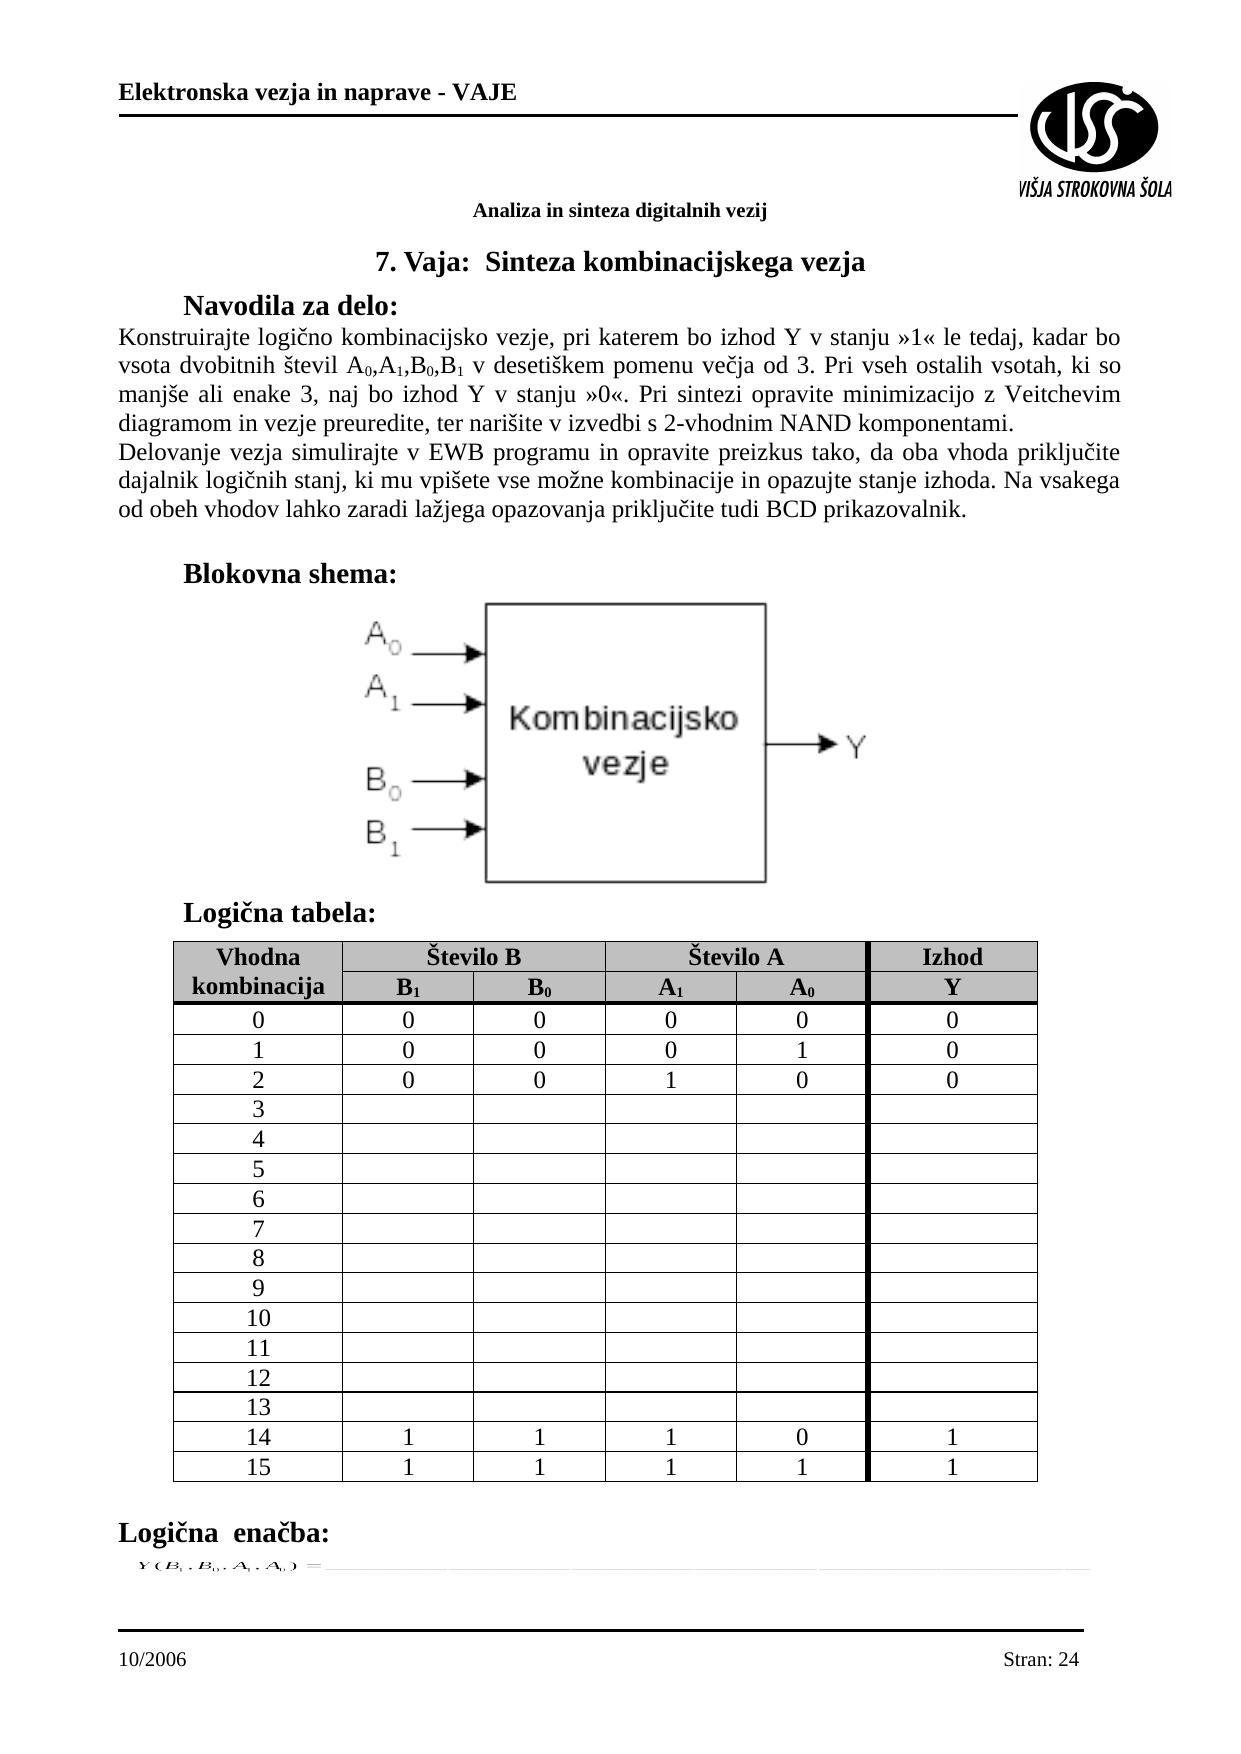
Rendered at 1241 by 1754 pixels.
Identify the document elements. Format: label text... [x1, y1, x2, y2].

table_cell 1 [474, 1422, 605, 1451]
table_cell 0 [606, 1005, 736, 1034]
table_cell 0 [474, 1035, 605, 1064]
table_cell [343, 1214, 473, 1242]
table_cell [474, 1124, 605, 1153]
table_cell [871, 1333, 1037, 1362]
table_cell 1 [871, 1452, 1037, 1481]
subtitle 7. Vaja: Sinteza kombinacijskega vezja [118, 244, 1122, 278]
table_cell [474, 1273, 605, 1302]
table_cell [737, 1095, 865, 1123]
list Blokovna shema: [148, 556, 1122, 589]
table_cell 9 [174, 1273, 342, 1302]
table_cell [606, 1154, 736, 1183]
table_cell 4 [174, 1124, 342, 1153]
table_cell [737, 1393, 865, 1421]
table_cell 1 [606, 1065, 736, 1093]
table_cell 5 [174, 1154, 342, 1183]
table_cell 2 [174, 1065, 342, 1093]
table_cell 1 [606, 1452, 736, 1481]
table_cell [343, 1303, 473, 1332]
table_cell 6 [174, 1184, 342, 1213]
table_cell [737, 1303, 865, 1332]
table_cell B1 [343, 972, 473, 1001]
table_cell 0 [474, 1005, 605, 1034]
table_cell [737, 1363, 865, 1391]
table_cell [737, 1333, 865, 1362]
table_cell [871, 1244, 1037, 1272]
table_cell A0 [737, 972, 865, 1001]
table_cell 0 [174, 1005, 342, 1034]
text Konstruirajte logično kombinacijsko vezje, pri katerem bo izhod Y v stanju »1« le tedaj, kadar bo vsota dvobitnih števil A0,A1,B0,B1 v desetiškem pomenu večja od 3. Pri vseh ostalih vsotah, ki so manjše ali enake 3, naj bo izhod Y v stanju »0«. Pri sintezi opravite minimizacijo z Veitchevim diagramom in vezje preuredite, ter narišite v izvedbi s 2-vhodnim NAND komponentami. [118, 322, 1122, 437]
table_cell [606, 1095, 736, 1123]
table_cell [474, 1184, 605, 1213]
table_cell [606, 1363, 736, 1391]
table_cell [606, 1244, 736, 1272]
table_cell 0 [737, 1065, 865, 1093]
table_cell [474, 1393, 605, 1421]
table_cell A1 [606, 972, 736, 1001]
table_cell B0 [474, 972, 605, 1001]
table_cell 1 [606, 1422, 736, 1451]
table_cell Y [871, 972, 1037, 1001]
table_cell 11 [174, 1333, 342, 1362]
table_cell 0 [737, 1422, 865, 1451]
table_cell [871, 1124, 1037, 1153]
table_header Izhod [871, 942, 1037, 971]
table_cell 14 [174, 1422, 342, 1451]
table_cell 0 [871, 1035, 1037, 1064]
table_header Vhodna kombinacija [174, 942, 342, 1001]
table_cell [343, 1363, 473, 1391]
table_cell [871, 1154, 1037, 1183]
table_cell [474, 1154, 605, 1183]
text Delovanje vezja simulirajte v EWB programu in opravite preizkus tako, da oba vhoda priključite dajalnik logičnih stanj, ki mu vpišete vse možne kombinacije in opazujte stanje izhoda. Na vsakega od obeh vhodov lahko zaradi lažjega opazovanja priključite tudi BCD prikazovalnik. [118, 437, 1122, 523]
table_cell [343, 1333, 473, 1362]
table_cell [343, 1393, 473, 1421]
table_cell [606, 1303, 736, 1332]
table_cell 15 [174, 1452, 342, 1481]
table_cell [737, 1273, 865, 1302]
table_cell [343, 1184, 473, 1213]
table_cell 1 [343, 1422, 473, 1451]
table_cell 1 [474, 1452, 605, 1481]
table_cell [737, 1244, 865, 1272]
table_cell [606, 1393, 736, 1421]
table_cell 0 [474, 1065, 605, 1093]
table_cell 0 [871, 1065, 1037, 1093]
table_cell [871, 1214, 1037, 1242]
table_cell 8 [174, 1244, 342, 1272]
table_header Število A [606, 942, 865, 971]
table_cell [474, 1333, 605, 1362]
table_cell 1 [737, 1452, 865, 1481]
table_cell [871, 1095, 1037, 1123]
table_cell [737, 1154, 865, 1183]
table_cell [343, 1244, 473, 1272]
table_cell [474, 1214, 605, 1242]
table_cell 1 [174, 1035, 342, 1064]
table_cell 0 [606, 1035, 736, 1064]
table_cell [606, 1184, 736, 1213]
table_cell 12 [174, 1363, 342, 1391]
table_cell [474, 1303, 605, 1332]
table_cell 3 [174, 1095, 342, 1123]
table_cell [474, 1095, 605, 1123]
table_cell [871, 1184, 1037, 1213]
text Logična enačba: [118, 1515, 1122, 1583]
list Navodila za delo: [148, 288, 1122, 322]
table_cell 13 [174, 1393, 342, 1421]
table_cell [474, 1363, 605, 1391]
table_cell 0 [343, 1065, 473, 1093]
table_cell [343, 1154, 473, 1183]
table_cell 7 [174, 1214, 342, 1242]
table_cell [606, 1214, 736, 1242]
table_cell 0 [343, 1035, 473, 1064]
table_cell [737, 1124, 865, 1153]
table_cell 0 [737, 1005, 865, 1034]
table_cell 1 [343, 1452, 473, 1481]
table_cell 1 [737, 1035, 865, 1064]
table_cell [871, 1273, 1037, 1302]
table_cell 1 [871, 1422, 1037, 1451]
table_cell [871, 1303, 1037, 1332]
picture [1019, 82, 1172, 197]
table_cell [343, 1095, 473, 1123]
table_cell [606, 1333, 736, 1362]
table_cell [737, 1184, 865, 1213]
table_header Število B [343, 942, 605, 971]
subtitle Analiza in sinteza digitalnih vezij [118, 163, 1122, 222]
table_cell [474, 1244, 605, 1272]
table_cell [343, 1273, 473, 1302]
list Logična tabela: [148, 895, 1122, 929]
table_cell [343, 1124, 473, 1153]
table_cell 10 [174, 1303, 342, 1332]
table_cell [871, 1393, 1037, 1421]
table_cell [737, 1214, 865, 1242]
table_cell [606, 1273, 736, 1302]
table_cell 0 [343, 1005, 473, 1034]
table_cell [871, 1363, 1037, 1391]
table_cell 0 [871, 1005, 1037, 1034]
table_cell [606, 1124, 736, 1153]
